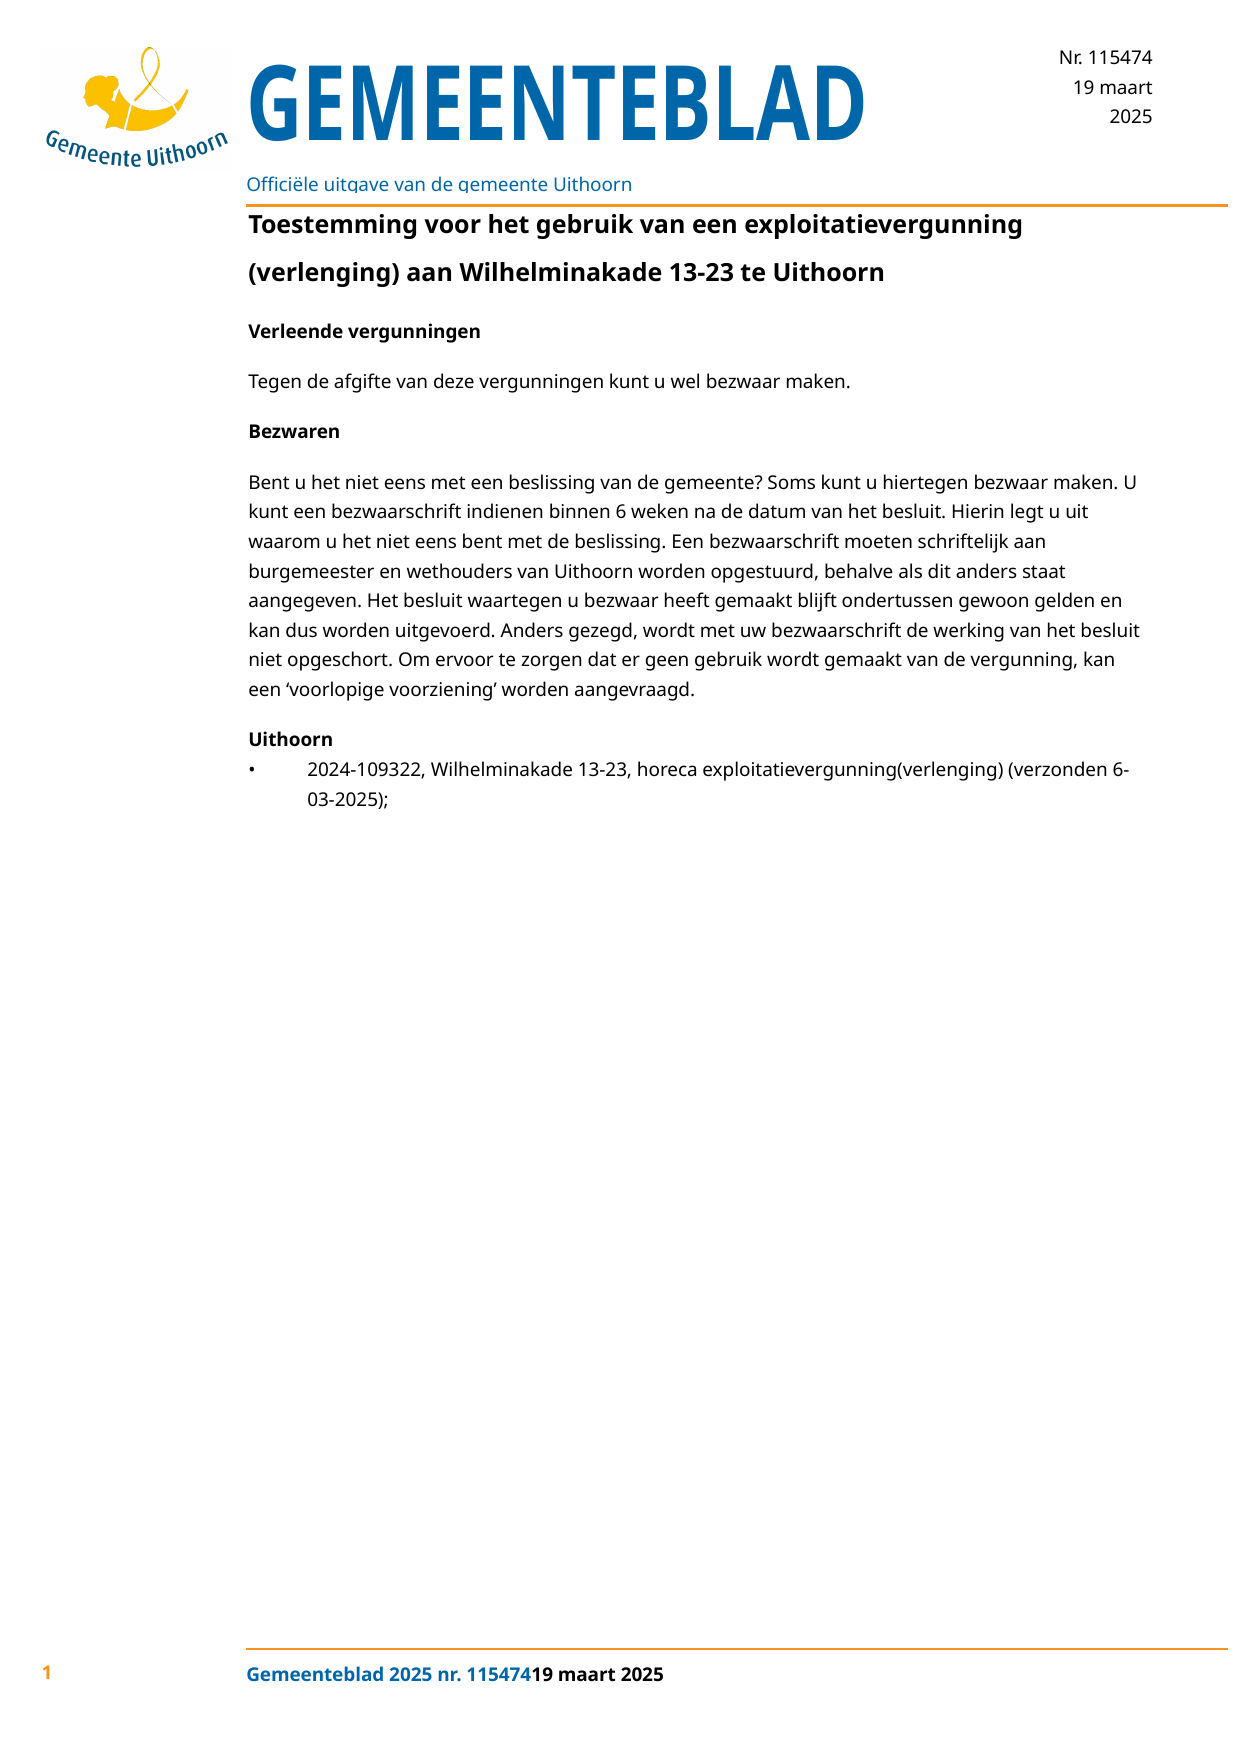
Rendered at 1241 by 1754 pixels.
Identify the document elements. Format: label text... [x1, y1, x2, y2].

text Bezwaren [248, 419, 1152, 444]
text Tegen de afgifte van deze vergunningen kunt u wel bezwaar maken. [248, 368, 1152, 394]
picture [41, 47, 231, 172]
text Uithoorn [248, 727, 1152, 752]
list 2024-109322, Wilhelminakade 13-23, horeca exploitatievergunning(verlenging) (verzonden 6-03-2025); [248, 756, 1152, 812]
text Verleende vergunningen [248, 318, 1152, 344]
text Toestemming voor het gebruik van een exploitatievergunning (verlenging) aan Wilhelminakade 13-23 te Uithoorn [248, 207, 1152, 288]
text Bent u het niet eens met een beslissing van de gemeente? Soms kunt u hiertegen bezwaar maken. U kunt een bezwaarschrift indienen binnen 6 weken na de datum van het besluit. Hierin legt u uit waarom u het niet eens bent met de beslissing. Een bezwaarschrift moeten schriftelijk aan burgemeester en wethouders van Uithoorn worden opgestuurd, behalve als dit anders staat aangegeven. Het besluit waartegen u bezwaar heeft gemaakt blijft ondertussen gewoon gelden en kan dus worden uitgevoerd. Anders gezegd, wordt met uw bezwaarschrift de werking van het besluit niet opgeschort. Om ervoor te zorgen dat er geen gebruik wordt gemaakt van de vergunning, kan een ‘voorlopige voorziening’ worden aangevraagd. [248, 469, 1152, 702]
